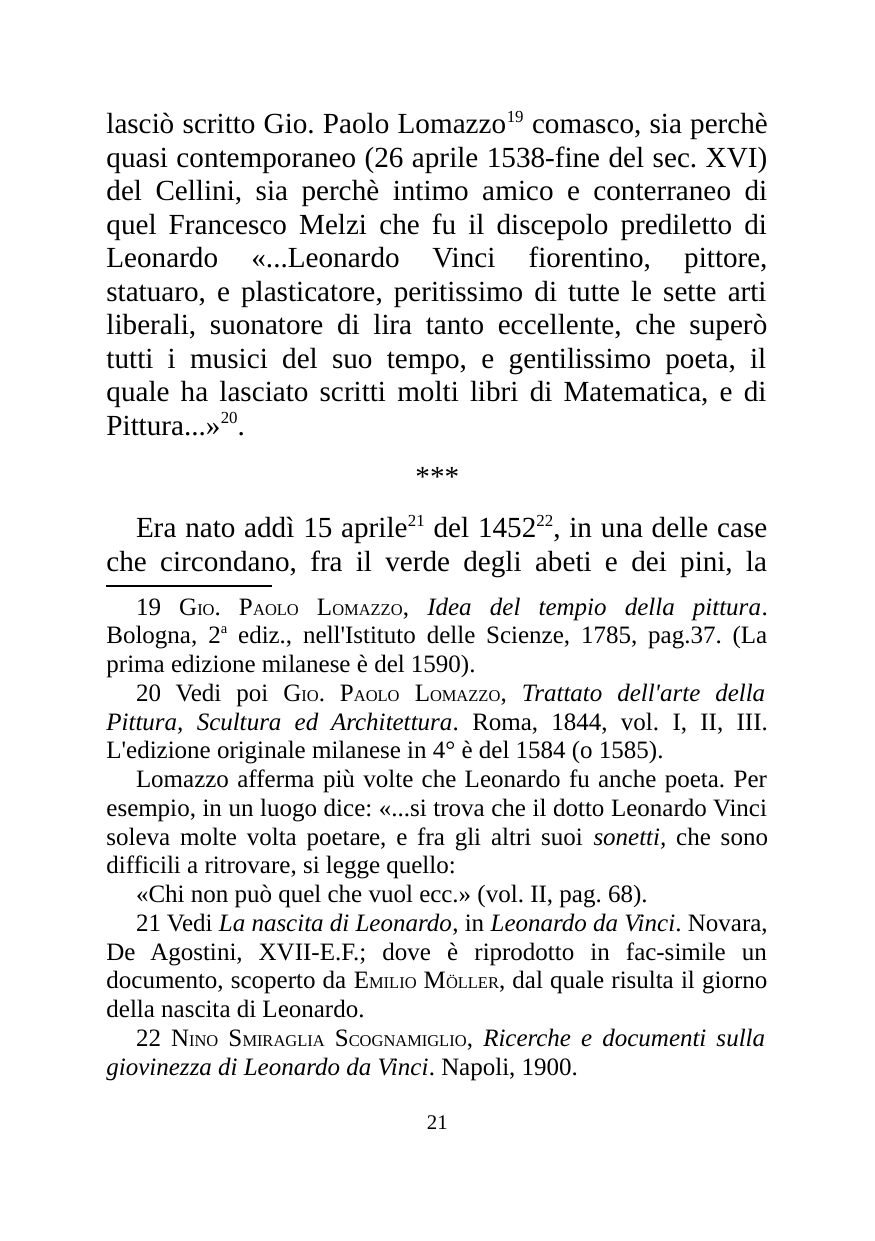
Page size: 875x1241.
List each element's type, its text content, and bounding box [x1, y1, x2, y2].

text Gio. Paolo Lomazzo, Idea del tempio della pittura. Bologna, 2a ediz., nell'Istituto delle Scienze, 1785, pag.37. (La prima edizione milanese è del 1590). [106, 592, 768, 678]
text lasciò scritto Gio. Paolo Lomazzo comasco, sia perchè quasi contemporaneo (26 aprile 1538-fine del sec. XVI) del Cellini, sia perchè intimo amico e conterraneo di quel Francesco Melzi che fu il discepolo prediletto di Leonardo «...Leonardo Vinci fiorentino, pittore, statuaro, e plasticatore, peritissimo di tutte le sette arti liberali, suonatore di lira tanto eccellente, che superò tutti i musici del suo tempo, e gentilissimo poeta, il quale ha lasciato scritti molti libri di Matematica, e di Pittura...». [106, 106, 768, 442]
text Lomazzo afferma più volte che Leonardo fu anche poeta. Per esempio, in un luogo dice: «...si trova che il dotto Leonardo Vinci soleva molte volta poetare, e fra gli altri suoi sonetti, che sono difficili a ritrovare, si legge quello: [106, 764, 768, 879]
text Vedi poi Gio. Paolo Lomazzo, Trattato dell'arte della Pittura, Scultura ed Architettura. Roma, 1844, vol. I, II, III. L'edizione originale milanese in 4° è del 1584 (o 1585). [106, 678, 768, 764]
text Nino Smiraglia Scognamiglio, Ricerche e documenti sulla giovinezza di Leonardo da Vinci. Napoli, 1900. [106, 1023, 768, 1080]
text «Chi non può quel che vuol ecc.» (vol. II, pag. 68). [106, 879, 768, 908]
text *** [106, 459, 768, 493]
text Vedi La nascita di Leonardo, in Leonardo da Vinci. Novara, De Agostini, XVII-E.F.; dove è riprodotto in fac-simile un documento, scoperto da Emilio Möller, dal quale risulta il giorno della nascita di Leonardo. [106, 908, 768, 1023]
text Era nato addì 15 aprile del 1452, in una delle case che circondano, fra il verde degli abeti e dei pini, la [106, 511, 768, 578]
